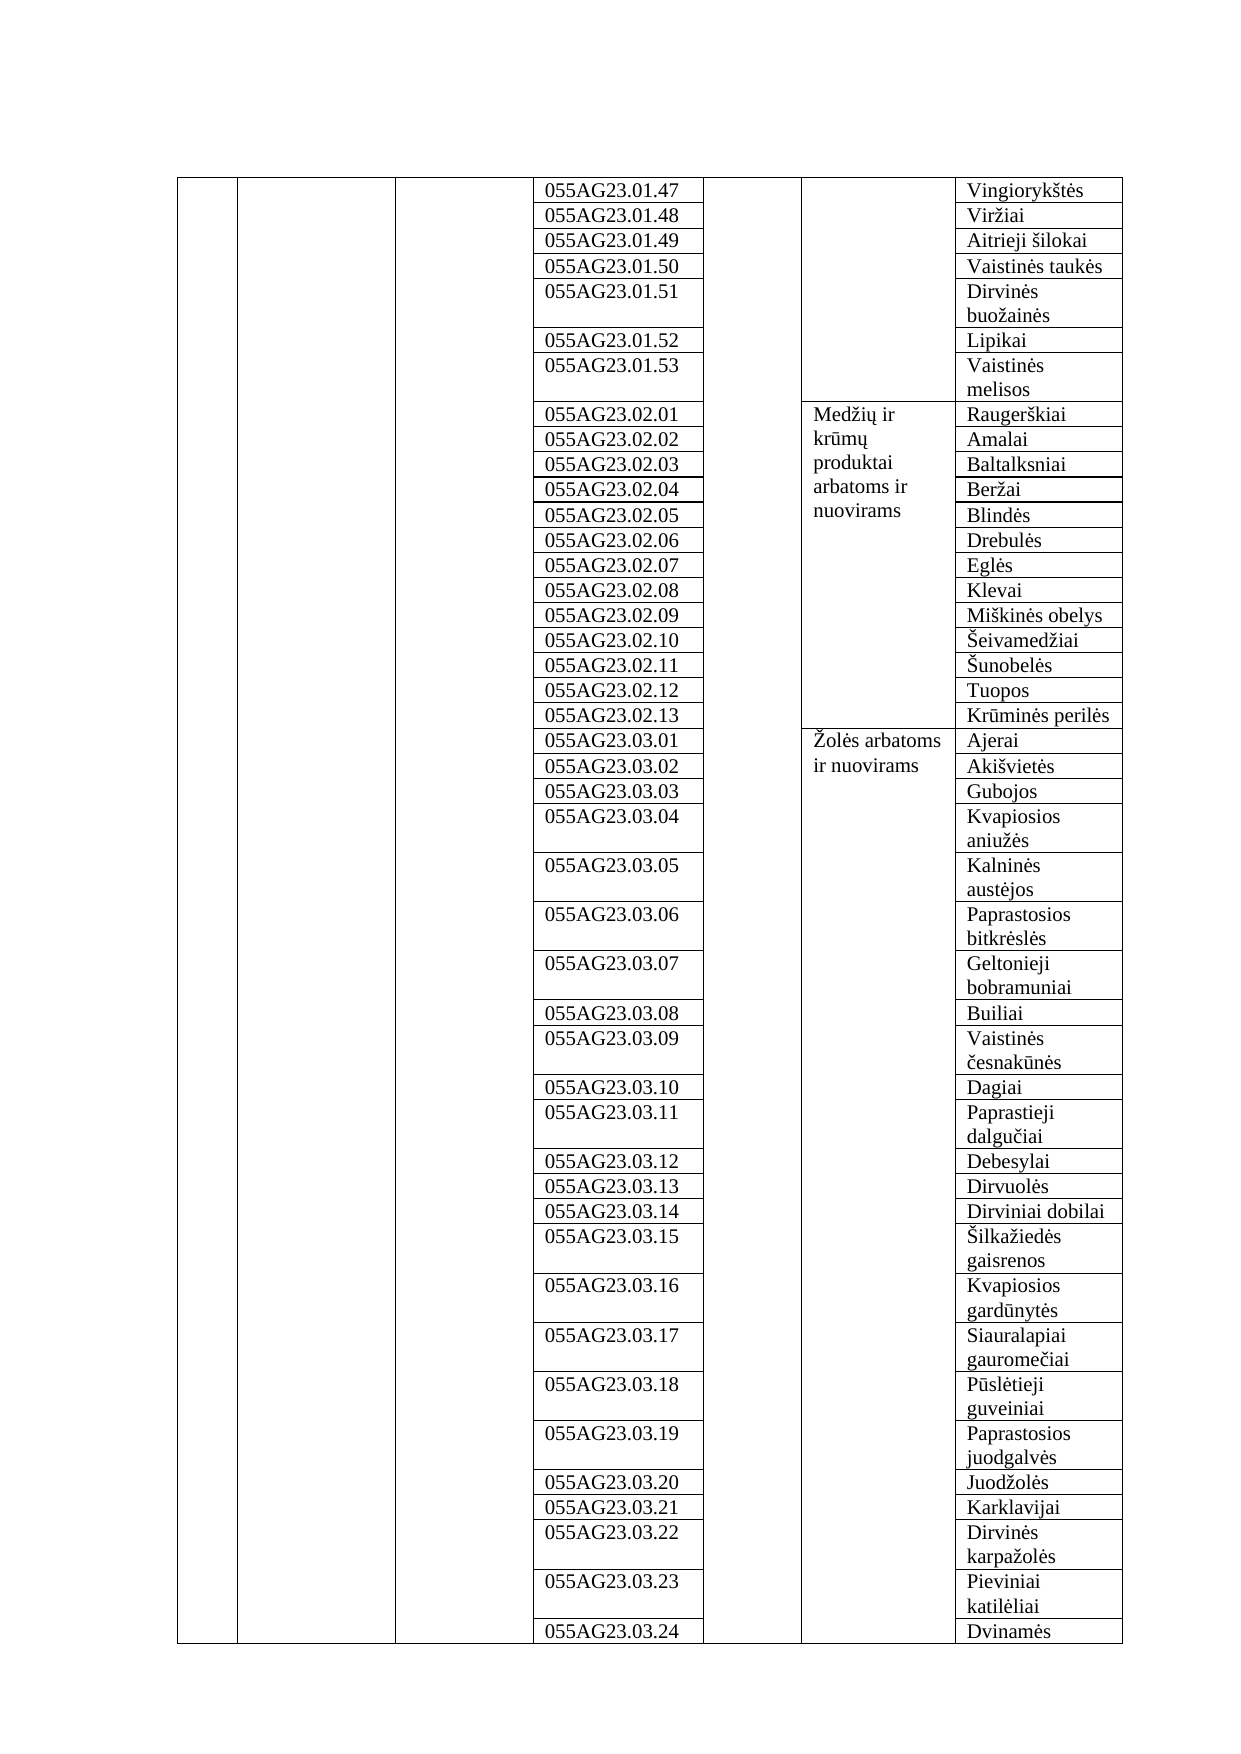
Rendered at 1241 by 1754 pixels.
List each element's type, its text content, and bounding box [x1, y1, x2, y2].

table_cell 055AG23.03.19 [534, 1421, 703, 1469]
table_cell 055AG23.02.08 [534, 578, 703, 602]
table_cell Dirvuolės [956, 1174, 1122, 1198]
table_cell Vaistinės melisos [956, 353, 1122, 401]
table_header [704, 178, 801, 1643]
table_cell 055AG23.02.09 [534, 603, 703, 627]
table_cell 055AG23.03.16 [534, 1274, 703, 1322]
table_cell Blindės [956, 503, 1122, 527]
table_cell 055AG23.03.24 [534, 1619, 703, 1643]
table_cell Amalai [956, 427, 1122, 451]
table_cell Pūslėtieji guveiniai [956, 1372, 1122, 1420]
table_cell Karklavijai [956, 1495, 1122, 1519]
table_cell 055AG23.02.02 [534, 427, 703, 451]
table_cell 055AG23.01.48 [534, 203, 703, 227]
table_cell Kalninės austėjos [956, 853, 1122, 901]
table_cell Dirviniai dobilai [956, 1199, 1122, 1223]
table_cell Tuopos [956, 678, 1122, 702]
table_cell 055AG23.02.07 [534, 553, 703, 577]
table_cell 055AG23.03.12 [534, 1149, 703, 1173]
table_cell Dvinamės [956, 1619, 1122, 1643]
table_cell Debesylai [956, 1149, 1122, 1173]
table_cell Lipikai [956, 328, 1122, 352]
table_cell 055AG23.03.11 [534, 1100, 703, 1148]
table_cell 055AG23.01.49 [534, 229, 703, 252]
table_cell 055AG23.02.03 [534, 452, 703, 476]
table_cell Geltonieji bobramuniai [956, 951, 1122, 999]
table_cell Vaistinės česnakūnės [956, 1026, 1122, 1074]
table_cell Ajerai [956, 729, 1122, 752]
table_cell 055AG23.02.01 [534, 402, 703, 426]
table_cell 055AG23.02.12 [534, 678, 703, 702]
table_cell Šunobelės [956, 653, 1122, 677]
table_cell 055AG23.03.18 [534, 1372, 703, 1420]
table_cell 055AG23.03.04 [534, 804, 703, 852]
table_cell 055AG23.02.11 [534, 653, 703, 677]
table_cell Vingiorykštės [956, 178, 1122, 202]
table_cell 055AG23.02.13 [534, 703, 703, 727]
table_cell 055AG23.01.52 [534, 328, 703, 352]
table_cell Paprastosios juodgalvės [956, 1421, 1122, 1469]
table_cell Drebulės [956, 528, 1122, 552]
table_cell 055AG23.03.06 [534, 902, 703, 950]
table_cell 055AG23.03.20 [534, 1470, 703, 1494]
table_cell Paprastieji dalgučiai [956, 1100, 1122, 1148]
table_cell 055AG23.01.50 [534, 254, 703, 278]
table_cell Krūminės perilės [956, 703, 1122, 727]
table_cell 055AG23.03.22 [534, 1520, 703, 1568]
table_cell 055AG23.03.02 [534, 754, 703, 778]
table_cell Miškinės obelys [956, 603, 1122, 627]
table_cell Klevai [956, 578, 1122, 602]
table_header [396, 178, 533, 1643]
table_cell 055AG23.01.47 [534, 178, 703, 202]
table_cell 055AG23.03.17 [534, 1323, 703, 1371]
table_cell 055AG23.03.13 [534, 1174, 703, 1198]
table_cell Gubojos [956, 779, 1122, 803]
table_cell Medžių ir krūmų produktai arbatoms ir nuovirams [802, 402, 955, 727]
table_cell Beržai [956, 478, 1122, 501]
table_cell Dirvinės karpažolės [956, 1520, 1122, 1568]
table_cell Dagiai [956, 1075, 1122, 1099]
table_cell 055AG23.03.08 [534, 1000, 703, 1024]
table_cell 055AG23.01.51 [534, 279, 703, 327]
table_cell 055AG23.03.14 [534, 1199, 703, 1223]
table_cell Aitrieji šilokai [956, 229, 1122, 252]
table_cell 055AG23.03.15 [534, 1224, 703, 1272]
table_cell Baltalksniai [956, 452, 1122, 476]
table_cell 055AG23.03.10 [534, 1075, 703, 1099]
table_cell Siauralapiai gauromečiai [956, 1323, 1122, 1371]
table_cell Paprastosios bitkrėslės [956, 902, 1122, 950]
table_header [178, 178, 237, 1643]
table_cell 055AG23.02.06 [534, 528, 703, 552]
table_cell Eglės [956, 553, 1122, 577]
table_cell Raugerškiai [956, 402, 1122, 426]
table_cell Dirvinės buožainės [956, 279, 1122, 327]
table_cell 055AG23.03.03 [534, 779, 703, 803]
table_cell 055AG23.02.04 [534, 478, 703, 501]
table_cell 055AG23.03.09 [534, 1026, 703, 1074]
table_header [238, 178, 395, 1643]
table_cell Akišvietės [956, 754, 1122, 778]
table_cell Builiai [956, 1000, 1122, 1024]
table_cell 055AG23.03.21 [534, 1495, 703, 1519]
table_cell 055AG23.02.05 [534, 503, 703, 527]
table_cell 055AG23.03.07 [534, 951, 703, 999]
table_cell 055AG23.03.01 [534, 729, 703, 752]
table_cell 055AG23.01.53 [534, 353, 703, 401]
table_cell Kvapiosios aniužės [956, 804, 1122, 852]
table_cell 055AG23.02.10 [534, 628, 703, 652]
table_cell Viržiai [956, 203, 1122, 227]
table_cell 055AG23.03.23 [534, 1570, 703, 1618]
table_cell 055AG23.03.05 [534, 853, 703, 901]
table_cell Pieviniai katilėliai [956, 1570, 1122, 1618]
table_cell Šilkažiedės gaisrenos [956, 1224, 1122, 1272]
table_cell Kvapiosios gardūnytės [956, 1274, 1122, 1322]
table_cell Žolės arbatoms ir nuovirams [802, 729, 955, 1643]
table_cell Juodžolės [956, 1470, 1122, 1494]
table_cell Šeivamedžiai [956, 628, 1122, 652]
table_header [802, 178, 955, 401]
table_cell Vaistinės taukės [956, 254, 1122, 278]
